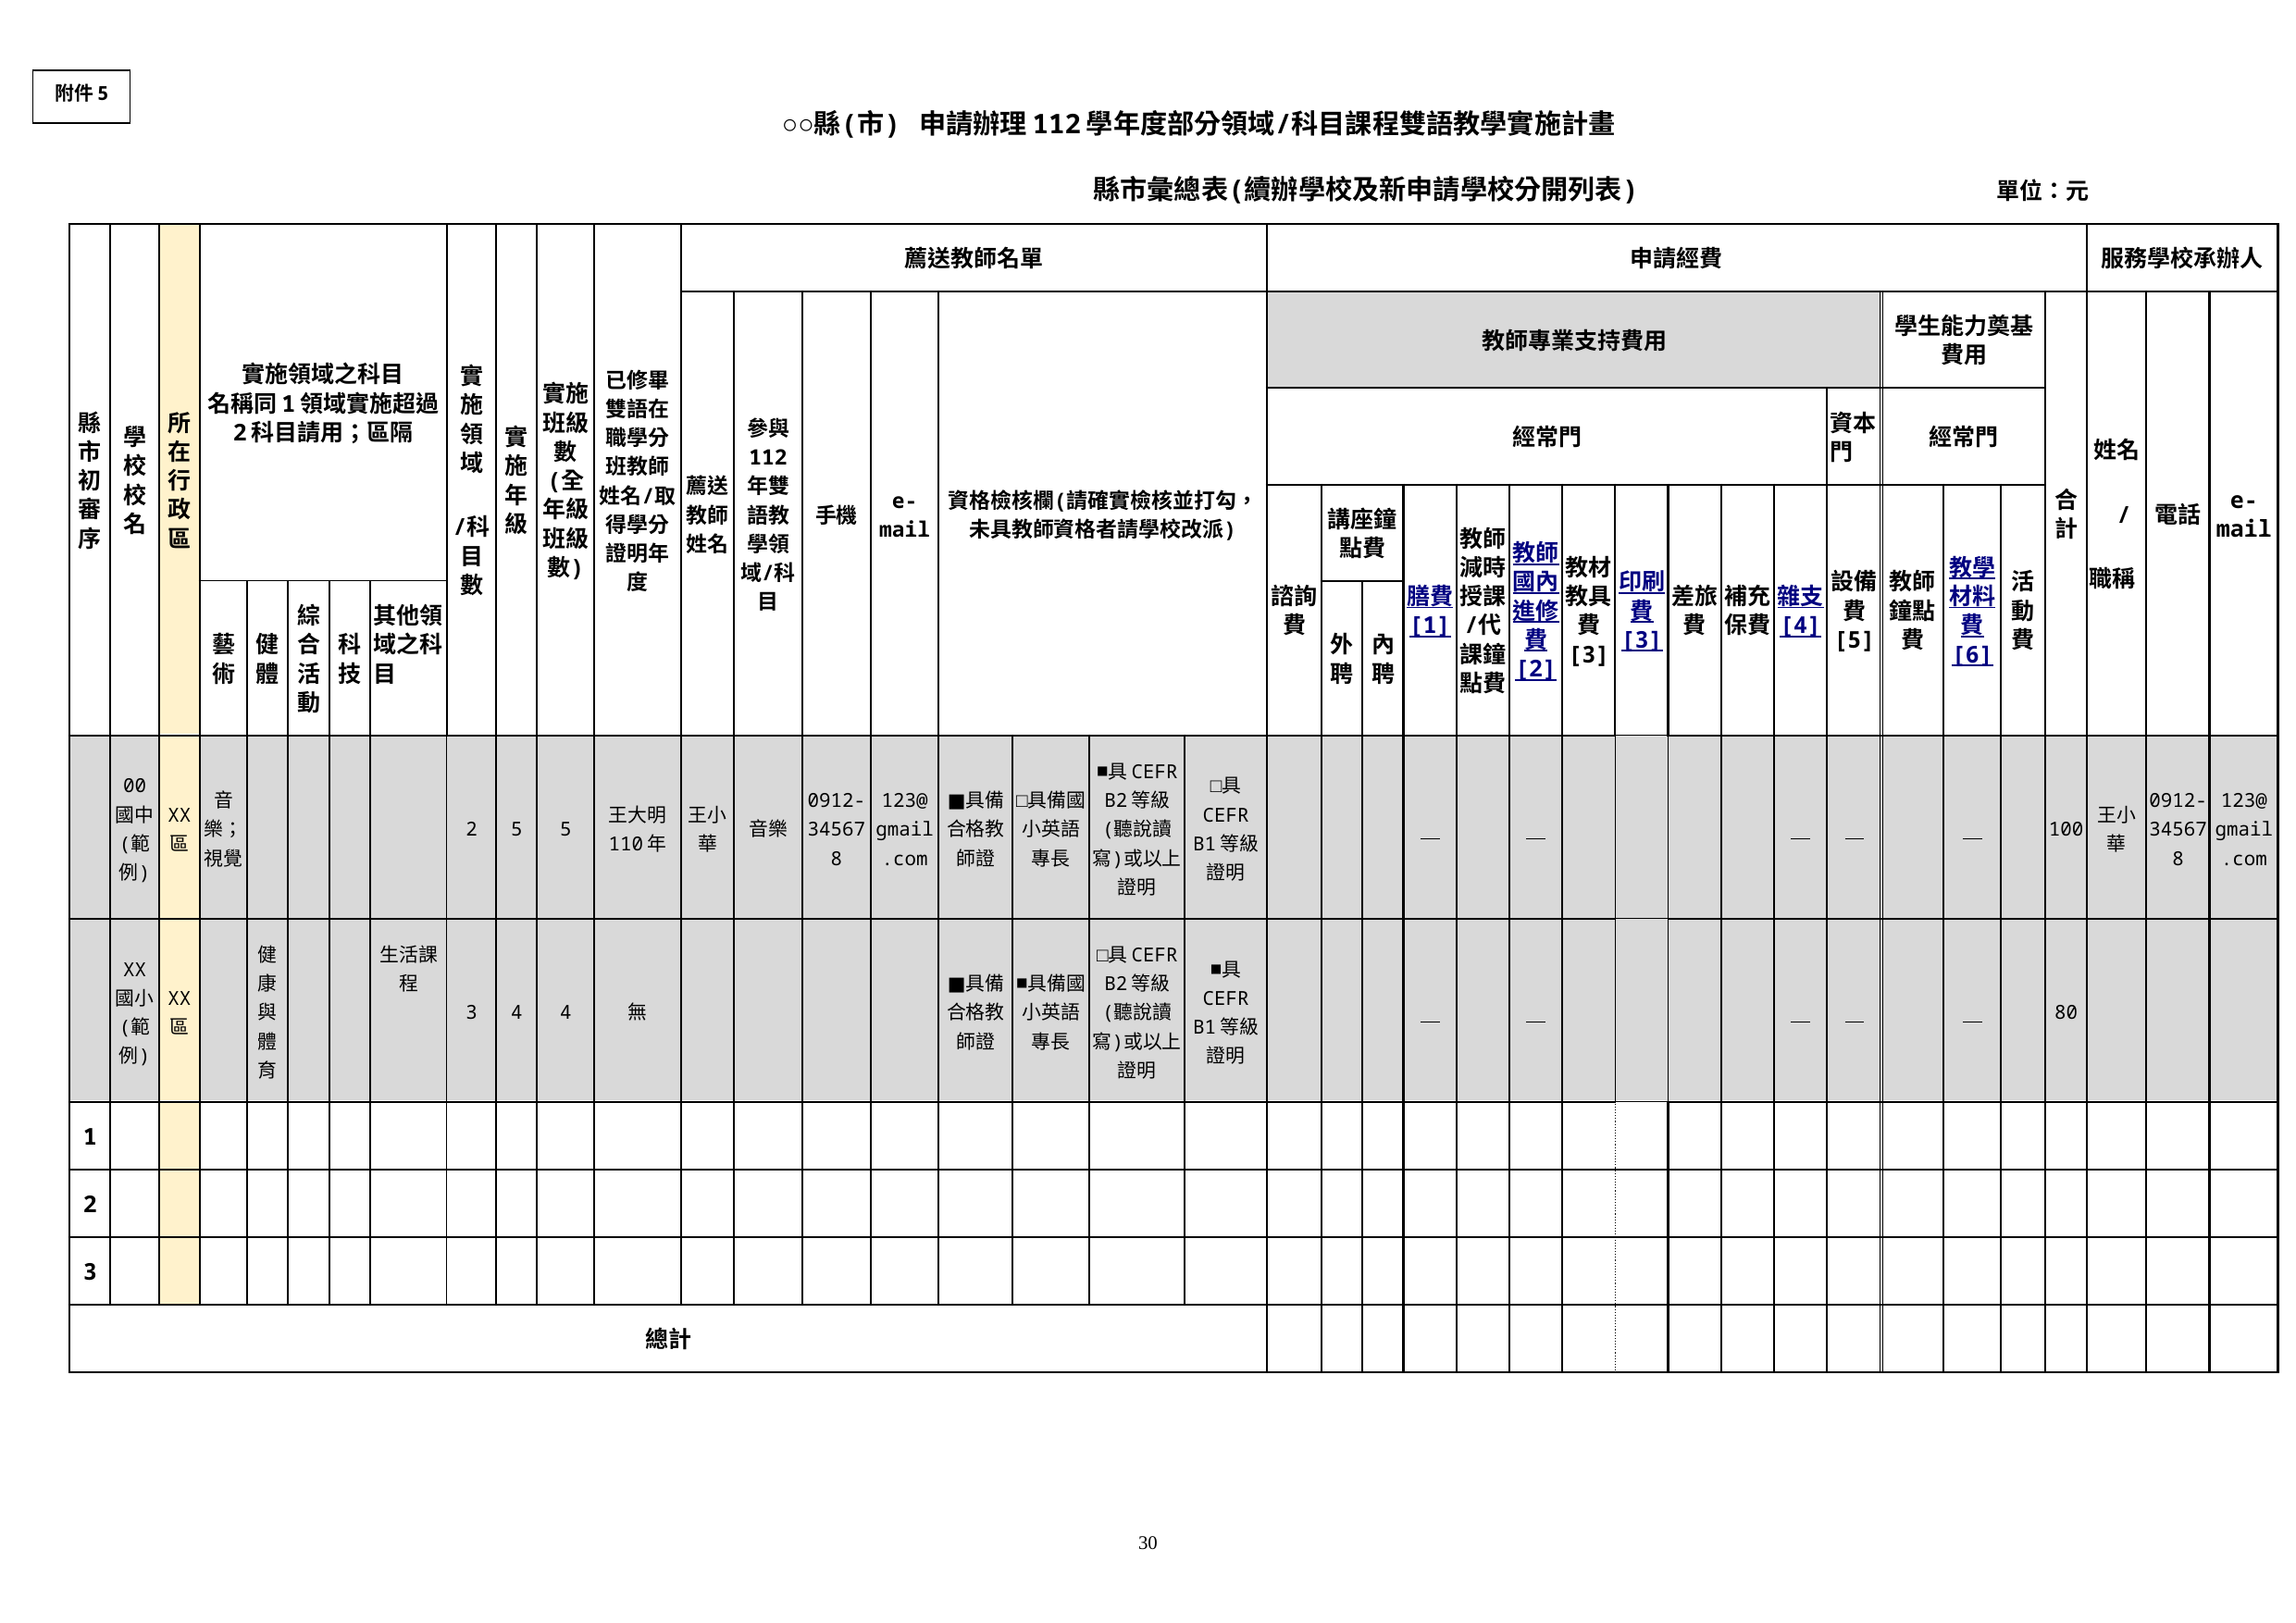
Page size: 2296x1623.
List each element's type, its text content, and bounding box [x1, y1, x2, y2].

table_cell [1616, 736, 1668, 918]
table_cell 其他領域之科目 [371, 581, 446, 734]
table_cell 諮詢費 [1268, 486, 1321, 734]
table_cell [1615, 1238, 1667, 1304]
table_cell [1322, 1306, 1361, 1371]
table_cell 教學材料費[6] [1944, 486, 2000, 734]
table_cell [330, 1238, 369, 1304]
table_cell [248, 1103, 287, 1169]
table_cell [939, 1171, 1011, 1236]
table_cell [1013, 1238, 1088, 1304]
table_cell [1013, 1103, 1088, 1169]
table_cell [2088, 920, 2145, 1100]
table_cell [1090, 1171, 1184, 1236]
table_cell [1722, 1306, 1773, 1371]
table_cell [330, 1103, 369, 1169]
table_cell [201, 1238, 246, 1304]
table_cell [1883, 1171, 1942, 1236]
table_cell 實施領域 /科目數 [448, 225, 495, 734]
table_cell [1458, 1306, 1508, 1371]
table_cell [682, 1171, 733, 1236]
table_cell 3 [70, 1238, 109, 1304]
table_cell [682, 1103, 733, 1169]
table_cell 學生能力奠基費用 [1883, 292, 2044, 387]
table_cell 1 [70, 1103, 109, 1169]
table_cell [1405, 1306, 1456, 1371]
table_cell [201, 1171, 246, 1236]
table_cell [2279, 291, 2295, 387]
table_cell 單位：元 [1993, 157, 2277, 223]
table_cell [1615, 1102, 1667, 1169]
table_cell 王小華 [682, 737, 733, 918]
table_cell [371, 737, 446, 918]
table_cell [1775, 1171, 1826, 1236]
table_cell [803, 1103, 870, 1169]
table_header [2277, 92, 2295, 157]
table_cell 5 [538, 737, 593, 918]
table_cell [1615, 1306, 1667, 1371]
table_cell [2002, 1171, 2044, 1236]
table_cell [1510, 1171, 1561, 1236]
table_cell [1322, 1103, 1361, 1169]
table_cell 內聘 [1363, 582, 1402, 734]
table_cell 薦送教師姓名 [682, 292, 733, 734]
table_cell [1669, 1238, 1720, 1304]
table_cell 綜合活動 [289, 581, 329, 734]
table_cell □具CEFR B2等級(聽說讀寫)或以上證明 [1090, 920, 1184, 1100]
table_cell [1883, 1238, 1942, 1304]
table_cell [1510, 1238, 1561, 1304]
table_cell [1563, 1171, 1615, 1236]
table_cell 生活課程 [371, 920, 446, 1100]
table_cell [1510, 1306, 1561, 1371]
table_cell [447, 1171, 495, 1236]
table_cell [1405, 1238, 1456, 1304]
table_cell [1458, 1103, 1508, 1169]
table_cell 王小華 [2088, 737, 2145, 918]
table_cell [1322, 737, 1361, 918]
table_cell [1405, 1103, 1456, 1169]
table_cell [1944, 1171, 2000, 1236]
table_cell [1322, 920, 1361, 1100]
table_cell [497, 1171, 536, 1236]
table_cell 薦送教師名單 [682, 225, 1266, 291]
table_cell 2 [70, 1171, 109, 1236]
table_cell ■具CEFR B2等級(聽說讀寫)或以上證明 [1090, 737, 1184, 918]
table_cell XX區 [160, 737, 199, 918]
table_cell [1775, 920, 1826, 1100]
table_cell [248, 737, 287, 918]
table_cell [2002, 1238, 2044, 1304]
table_cell [289, 1238, 329, 1304]
table_cell 音樂；視覺 [201, 737, 246, 918]
table_cell 縣市初審序 [70, 225, 109, 734]
table_cell [735, 1103, 801, 1169]
table_cell [872, 1238, 937, 1304]
table_cell [371, 1103, 446, 1169]
table_cell [595, 1238, 680, 1304]
table_cell [1722, 737, 1773, 918]
table_cell [1944, 920, 2000, 1100]
table_cell [497, 1103, 536, 1169]
table_cell [2046, 1103, 2086, 1169]
table_cell 電話 [2147, 292, 2208, 734]
table_cell [330, 737, 369, 918]
table_cell [1883, 1103, 1942, 1169]
table_cell 資格檢核欄(請確實檢核並打勾，未具教師資格者請學校改派) [939, 292, 1266, 734]
table_cell [201, 1103, 246, 1169]
table_cell [2147, 1171, 2208, 1236]
table_cell [2088, 1171, 2145, 1236]
table_cell [2277, 157, 2295, 223]
table_cell [248, 1238, 287, 1304]
table_cell [1363, 920, 1402, 1100]
table_cell [447, 1238, 495, 1304]
table_cell 教師專業支持費用 [1268, 292, 1880, 387]
table_cell 5 [497, 737, 536, 918]
table_cell [160, 1171, 199, 1236]
table_cell [1563, 737, 1615, 918]
table_cell [2088, 1238, 2145, 1304]
table_cell [371, 1171, 446, 1236]
table_cell [1363, 1238, 1402, 1304]
table_cell [1828, 1238, 1880, 1304]
table_cell ■具備合格教師證 [939, 737, 1011, 918]
table_cell 教材教具費[3] [1563, 486, 1614, 734]
table_cell [1944, 737, 2000, 918]
table_cell [289, 737, 329, 918]
table_cell ■具CEFR B1等級證明 [1185, 920, 1266, 1100]
table_cell [371, 1238, 446, 1304]
table_header ○○縣(市) 申請辦理112學年度部分領域/科目課程雙語教學實施計畫 [118, 92, 2277, 157]
table_cell □具CEFR B1等級證明 [1185, 737, 1266, 918]
table_cell [1510, 1103, 1561, 1169]
table_cell [289, 920, 329, 1100]
table_cell [2147, 920, 2208, 1100]
table_cell [1185, 1171, 1266, 1236]
table_cell [1616, 919, 1668, 1100]
table_cell [1363, 737, 1402, 918]
table_cell [2147, 1238, 2208, 1304]
table_cell [1510, 737, 1561, 918]
table_cell [1563, 920, 1615, 1100]
table_cell [1775, 1238, 1826, 1304]
table_cell [1458, 737, 1508, 918]
table_cell [1405, 1171, 1456, 1236]
table_cell 所在行政區 [160, 225, 199, 734]
table_cell [1563, 1306, 1615, 1371]
table_cell [1268, 1103, 1321, 1169]
table_cell [2279, 735, 2295, 918]
table_cell [1828, 1171, 1880, 1236]
table_cell [2211, 1171, 2277, 1236]
table_cell ■具備合格教師證 [939, 920, 1011, 1100]
table_cell 實施年級 [497, 225, 536, 734]
table_cell [1775, 1306, 1826, 1371]
table_cell [1944, 1103, 2000, 1169]
table_cell [2147, 1103, 2208, 1169]
table_cell [1883, 1306, 1942, 1371]
table_cell [1363, 1171, 1402, 1236]
table_cell [2279, 1169, 2295, 1236]
table_cell [1322, 1171, 1361, 1236]
table_cell [2088, 1103, 2145, 1169]
table_cell 實施領域之科目 名稱同1領域實施超過2科目請用；區隔 [201, 225, 446, 580]
table_cell [1405, 920, 1456, 1100]
table_cell [1363, 1306, 1402, 1371]
table_cell XX區 [160, 920, 199, 1100]
table_cell [2046, 1171, 2086, 1236]
table_cell [70, 737, 109, 918]
table_cell 學校校名 [111, 225, 158, 734]
table_cell [1944, 1238, 2000, 1304]
table_cell [1669, 920, 1720, 1100]
table_cell [2046, 1238, 2086, 1304]
table_cell [872, 920, 937, 1100]
table_cell 講座鐘點費 [1322, 486, 1402, 580]
table_cell [1883, 920, 1942, 1100]
table_cell [1268, 1171, 1321, 1236]
table_cell [538, 1171, 593, 1236]
table_cell 123@ gmail.com [2211, 737, 2277, 918]
table_cell [111, 1238, 158, 1304]
table_cell 123@ gmail.com [872, 737, 937, 918]
table_cell 實施班級數(全年級班級數) [538, 225, 593, 734]
table_cell 健康與體育 [248, 920, 287, 1100]
table_cell 經常門 [1883, 389, 2044, 483]
table_cell [2211, 1238, 2277, 1304]
table_cell [2279, 1236, 2295, 1304]
table_cell 0912-345678 [803, 737, 870, 918]
table_cell [1563, 1103, 1615, 1169]
table_cell [2088, 1306, 2145, 1371]
table_cell [1322, 1238, 1361, 1304]
table_cell [1669, 1306, 1720, 1371]
table_cell 膳費[1] [1405, 486, 1456, 734]
table_cell [1268, 920, 1321, 1100]
table_cell [1669, 1103, 1720, 1169]
table_cell 2 [447, 737, 495, 918]
table_cell [2046, 1306, 2086, 1371]
table_cell 科技 [330, 581, 369, 734]
table_cell [803, 920, 870, 1100]
table_cell 姓名 / 職稱 [2088, 292, 2145, 734]
table_cell [2002, 920, 2044, 1100]
table_cell e-mail [2211, 292, 2277, 734]
table_cell [1563, 1238, 1615, 1304]
table_cell [595, 1103, 680, 1169]
table_cell 教師減時授課/代課鐘點費 [1458, 486, 1508, 734]
table_cell [1458, 1171, 1508, 1236]
table_cell [1828, 920, 1880, 1100]
table_cell 縣市彙總表(續辦學校及新申請學校分開列表) [118, 157, 1993, 223]
table_cell 總計 [70, 1306, 1266, 1371]
table_cell [1944, 1306, 2000, 1371]
table_cell 4 [497, 920, 536, 1100]
table_cell [2279, 223, 2295, 291]
table_cell [803, 1171, 870, 1236]
table_cell [447, 1103, 495, 1169]
table_cell [803, 1238, 870, 1304]
table_cell 藝術 [201, 581, 246, 734]
table_cell 健體 [248, 581, 287, 734]
table_cell [939, 1238, 1011, 1304]
table_cell 3 [447, 920, 495, 1100]
table_cell XX國小(範例) [111, 920, 158, 1100]
table_cell 00國中(範例) [111, 737, 158, 918]
table_cell [2279, 484, 2295, 580]
table_cell 王大明 110年 [595, 737, 680, 918]
table_cell [289, 1103, 329, 1169]
table_cell [2279, 387, 2295, 483]
table_cell 教師鐘點費 [1883, 486, 1942, 734]
table_cell e-mail [872, 292, 937, 734]
table_cell [2147, 1306, 2208, 1371]
table_cell [1185, 1103, 1266, 1169]
table_header ○○縣(市) 申請辦理112學年度部分領域/科目課程雙語教學實施計畫 [33, 71, 130, 122]
table_cell 補充保費 [1722, 486, 1773, 734]
table_cell 印刷費[3] [1616, 486, 1667, 734]
table_cell [2002, 737, 2044, 918]
table_cell [1722, 1238, 1773, 1304]
table_cell 80 [2046, 920, 2086, 1100]
table_cell 差旅費 [1669, 486, 1720, 734]
table_cell 服務學校承辦人 [2088, 225, 2277, 291]
table_cell [2002, 1103, 2044, 1169]
table_cell 無 [595, 920, 680, 1100]
table_cell [1090, 1238, 1184, 1304]
table_cell [1458, 1238, 1508, 1304]
table_cell 參與112年雙語教學領域/科目 [735, 292, 801, 734]
table_cell [1615, 1171, 1667, 1236]
table_cell [2211, 1306, 2277, 1371]
table_cell [939, 1103, 1011, 1169]
table_cell [1775, 737, 1826, 918]
table_cell [1669, 737, 1720, 918]
table_cell 合計 [2046, 292, 2086, 734]
table_cell [1185, 1238, 1266, 1304]
table_cell [1458, 920, 1508, 1100]
table_cell [1013, 1171, 1088, 1236]
table_cell [538, 1238, 593, 1304]
table_cell [872, 1171, 937, 1236]
table_cell 活動費 [2002, 486, 2044, 734]
table_cell [330, 920, 369, 1100]
table_cell [330, 1171, 369, 1236]
table_cell 教師國內進修費[2] [1510, 486, 1561, 734]
table_cell [682, 920, 733, 1100]
table_cell [1722, 1171, 1773, 1236]
table_cell [1722, 920, 1773, 1100]
table_cell [735, 920, 801, 1100]
table_cell [1883, 737, 1942, 918]
table_cell [497, 1238, 536, 1304]
table_cell [1669, 1171, 1720, 1236]
table_cell [69, 157, 118, 223]
table_cell 申請經費 [1268, 225, 2086, 291]
table_cell [1775, 1103, 1826, 1169]
table_cell [1268, 1238, 1321, 1304]
table_cell 音樂 [735, 737, 801, 918]
table_header [69, 124, 118, 157]
table_cell [1828, 1306, 1880, 1371]
table_cell [1405, 737, 1456, 918]
table_cell [2279, 1304, 2295, 1371]
table_cell [111, 1103, 158, 1169]
table_cell [2002, 1306, 2044, 1371]
table_cell 0912-345678 [2147, 737, 2208, 918]
table_cell 外聘 [1322, 582, 1361, 734]
table_cell [289, 1171, 329, 1236]
table_cell 設備費[5] [1828, 486, 1880, 734]
table_cell [1828, 737, 1880, 918]
table_cell 資本門 [1828, 389, 1880, 483]
table_cell 經常門 [1268, 389, 1826, 483]
table_cell 已修畢雙語在職學分班教師姓名/取得學分證明年度 [595, 225, 680, 734]
table_cell [595, 1171, 680, 1236]
table_cell [201, 920, 246, 1100]
table_cell [1268, 737, 1321, 918]
table_cell [70, 920, 109, 1100]
table_cell 4 [538, 920, 593, 1100]
table_cell 100 [2046, 737, 2086, 918]
table_cell [735, 1171, 801, 1236]
table_cell [160, 1238, 199, 1304]
table_cell [1363, 1103, 1402, 1169]
table_cell [872, 1103, 937, 1169]
table_cell [2211, 1103, 2277, 1169]
table_cell [2211, 920, 2277, 1100]
table_cell [160, 1103, 199, 1169]
table_cell 手機 [803, 292, 870, 734]
table_cell [248, 1171, 287, 1236]
table_cell [1828, 1103, 1880, 1169]
table_cell [735, 1238, 801, 1304]
table_cell [2279, 918, 2295, 1100]
table_cell [111, 1171, 158, 1236]
table_cell [2279, 1101, 2295, 1169]
table_cell [1722, 1103, 1773, 1169]
table_cell [1090, 1103, 1184, 1169]
table_cell 雜支[4] [1775, 486, 1826, 734]
table_cell [538, 1103, 593, 1169]
table_cell □具備國小英語專長 [1013, 737, 1088, 918]
table_cell ■具備國小英語專長 [1013, 920, 1088, 1100]
table_cell [1268, 1306, 1321, 1371]
table_cell [1510, 920, 1561, 1100]
table_cell [682, 1238, 733, 1304]
table_cell [2279, 580, 2295, 734]
